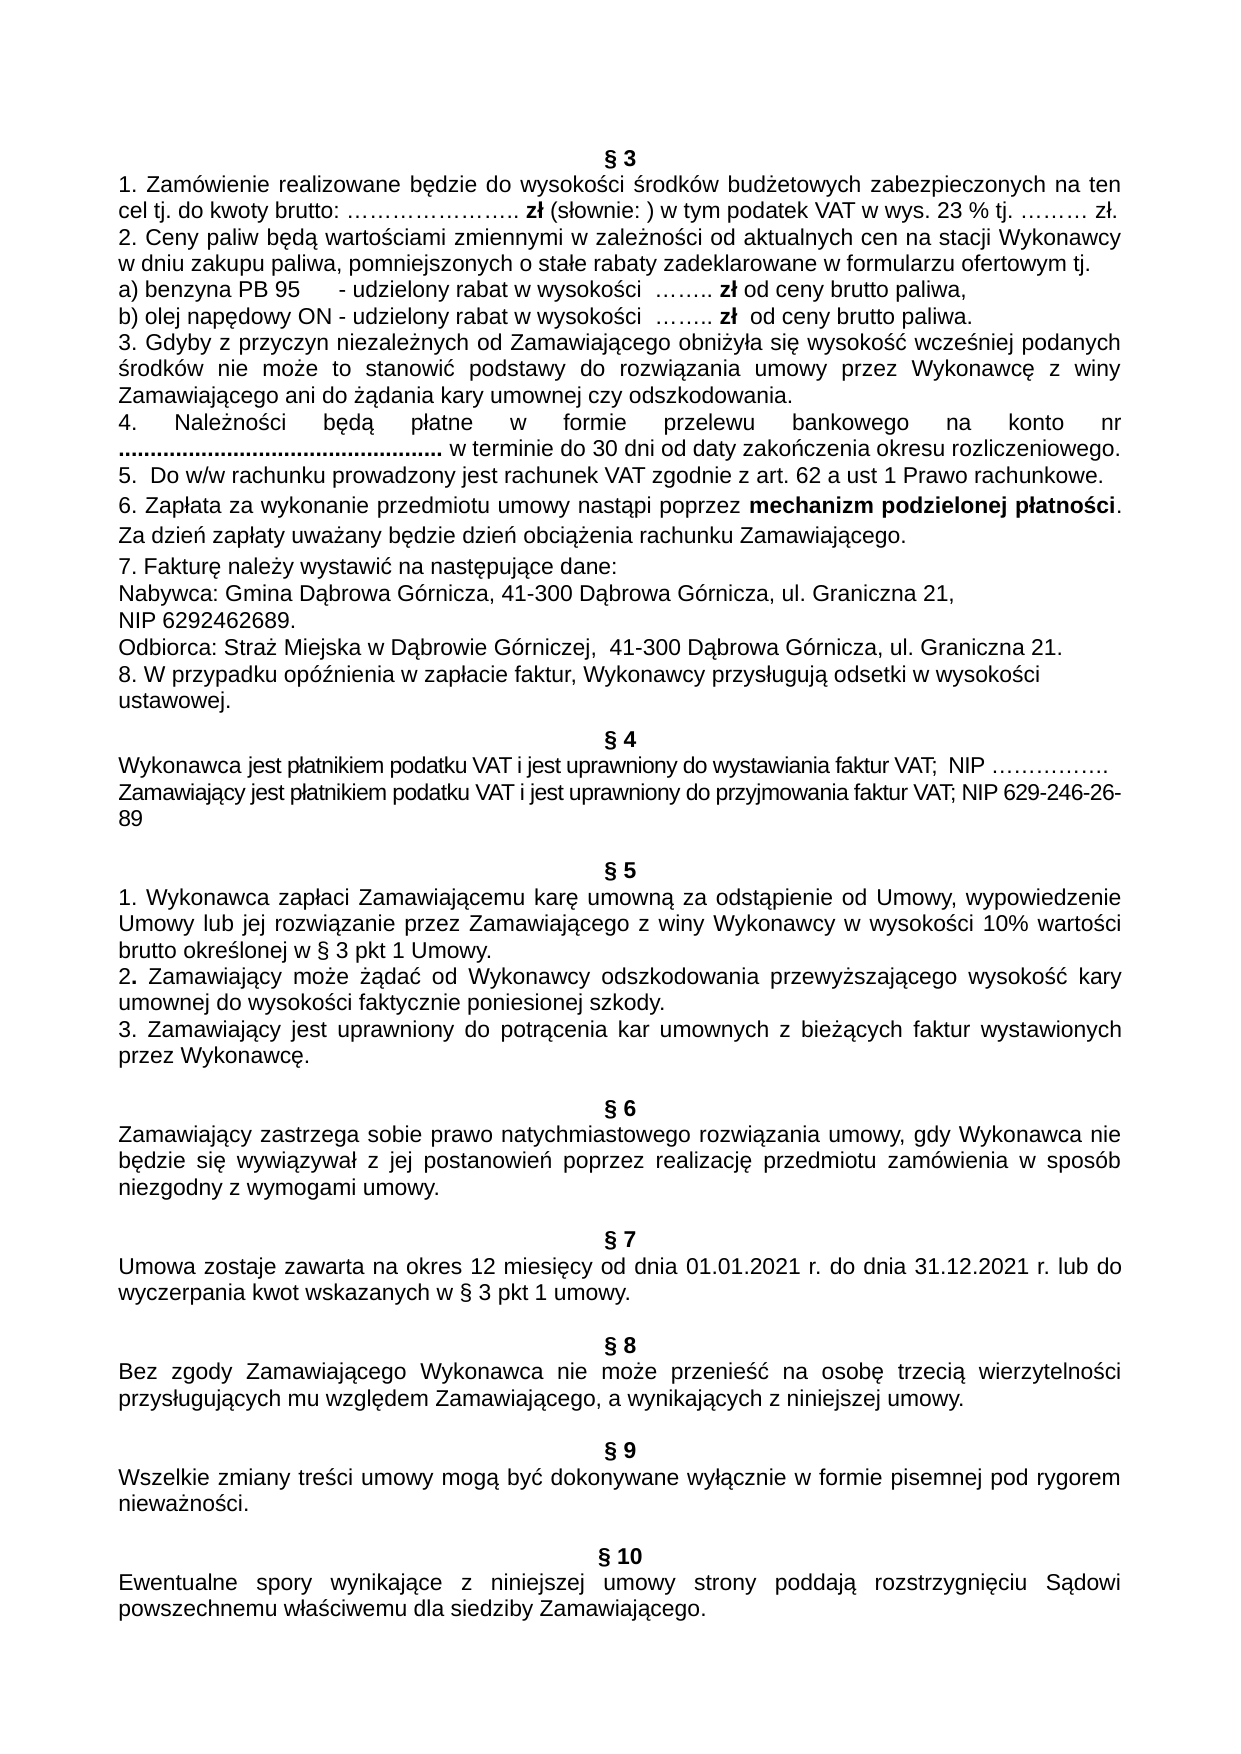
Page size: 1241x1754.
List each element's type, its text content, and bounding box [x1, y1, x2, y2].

text 3. Zamawiający jest uprawniony do potrącenia kar umownych z bieżących faktur wystawionych przez Wykonawcę. [118, 1016, 1122, 1068]
text § 3 [118, 144, 1122, 171]
text 4. Należności będą płatne w formie przelewu bankowego na konto nr ................................................... w terminie do 30 dni od daty zakończenia okresu rozliczeniowego. [118, 409, 1122, 461]
text 2. Zamawiający może żądać od Wykonawcy odszkodowania przewyższającego wysokość kary umownej do wysokości faktycznie poniesionej szkody. [118, 963, 1122, 1016]
text § 5 [118, 857, 1122, 884]
text Wykonawca jest płatnikiem podatku VAT i jest uprawniony do wystawiania faktur VAT; NIP ……………. [118, 752, 1122, 778]
text Zamawiający zastrzega sobie prawo natychmiastowego rozwiązania umowy, gdy Wykonawca nie będzie się wywiązywał z jej postanowień poprzez realizację przedmiotu zamówienia w sposób niezgodny z wymogami umowy. [118, 1121, 1122, 1200]
text § 4 [118, 726, 1122, 752]
text 8. W przypadku opóźnienia w zapłacie faktur, Wykonawcy przysługują odsetki w wysokości ustawowej. [118, 661, 1122, 713]
text 5. Do w/w rachunku prowadzony jest rachunek VAT zgodnie z art. 62 a ust 1 Prawo rachunkowe. [118, 462, 1122, 488]
text Bez zgody Zamawiającego Wykonawca nie może przenieść na osobę trzecią wierzytelności przysługujących mu względem Zamawiającego, a wynikających z niniejszej umowy. [118, 1358, 1122, 1411]
text § 6 [118, 1095, 1122, 1121]
text NIP 6292462689. [118, 607, 1122, 633]
text Ewentualne spory wynikające z niniejszej umowy strony poddają rozstrzygnięciu Sądowi powszechnemu właściwemu dla siedziby Zamawiającego. [118, 1569, 1122, 1622]
text 2. Ceny paliw będą wartościami zmiennymi w zależności od aktualnych cen na stacji Wykonawcy w dniu zakupu paliwa, pomniejszonych o stałe rabaty zadeklarowane w formularzu ofertowym tj. [118, 223, 1122, 276]
text b) olej napędowy ON - udzielony rabat w wysokości …….. zł od ceny brutto paliwa. [118, 303, 1122, 329]
text § 10 [118, 1543, 1122, 1569]
text Umowa zostaje zawarta na okres 12 miesięcy od dnia 01.01.2021 r. do dnia 31.12.2021 r. lub do wyczerpania kwot wskazanych w § 3 pkt 1 umowy. [118, 1253, 1122, 1306]
text a) benzyna PB 95 - udzielony rabat w wysokości …….. zł od ceny brutto paliwa, [118, 276, 1122, 303]
text 1. Wykonawca zapłaci Zamawiającemu karę umowną za odstąpienie od Umowy, wypowiedzenie Umowy lub jej rozwiązanie przez Zamawiającego z winy Wykonawcy w wysokości 10% wartości brutto określonej w § 3 pkt 1 Umowy. [118, 884, 1122, 963]
text Nabywca: Gmina Dąbrowa Górnicza, 41-300 Dąbrowa Górnicza, ul. Graniczna 21, [118, 579, 1122, 606]
text § 9 [118, 1437, 1122, 1464]
text § 8 [118, 1332, 1122, 1358]
text 7. Fakturę należy wystawić na następujące dane: [118, 553, 1122, 579]
text Odbiorca: Straż Miejska w Dąbrowie Górniczej, 41-300 Dąbrowa Górnicza, ul. Graniczna 21. [118, 633, 1122, 660]
text Zamawiający jest płatnikiem podatku VAT i jest uprawniony do przyjmowania faktur VAT; NIP 629-246-26-89 [118, 778, 1122, 831]
text 1. Zamówienie realizowane będzie do wysokości środków budżetowych zabezpieczonych na ten cel tj. do kwoty brutto: ………………….. zł (słownie: ) w tym podatek VAT w wys. 23 % tj. ……… zł. [118, 171, 1122, 223]
text 6. Zapłata za wykonanie przedmiotu umowy nastąpi poprzez mechanizm podzielonej płatności. Za dzień zapłaty uważany będzie dzień obciążenia rachunku Zamawiającego. [118, 492, 1122, 549]
text 3. Gdyby z przyczyn niezależnych od Zamawiającego obniżyła się wysokość wcześniej podanych środków nie może to stanowić podstawy do rozwiązania umowy przez Wykonawcę z winy Zamawiającego ani do żądania kary umownej czy odszkodowania. [118, 329, 1122, 408]
text Wszelkie zmiany treści umowy mogą być dokonywane wyłącznie w formie pisemnej pod rygorem nieważności. [118, 1464, 1122, 1516]
text § 7 [118, 1226, 1122, 1253]
